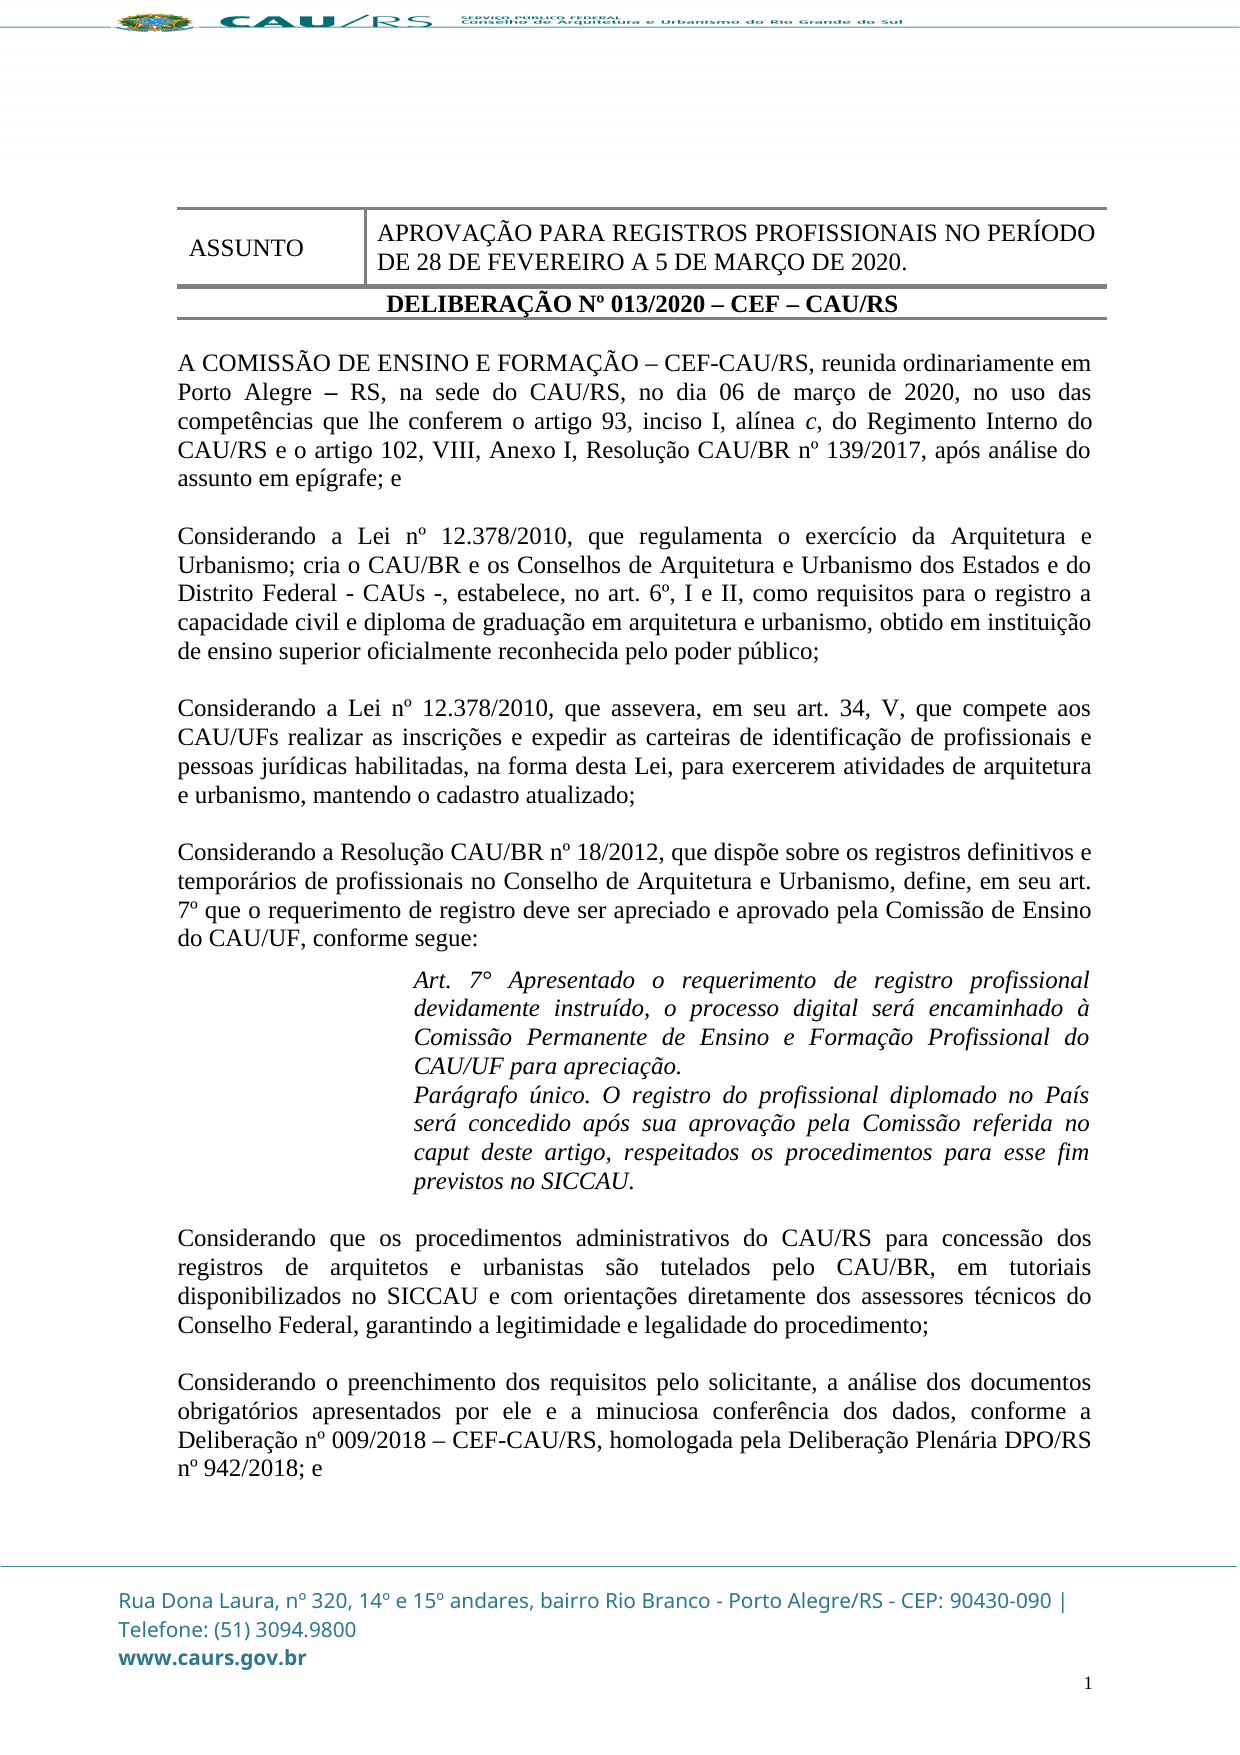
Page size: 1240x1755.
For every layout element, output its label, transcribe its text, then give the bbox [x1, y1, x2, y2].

text Art. 7° Apresentado o requerimento de registro profissional devidamente instruído, o processo digital será encaminhado à Comissão Permanente de Ensino e Formação Profissional do CAU/UF para apreciação. [413, 965, 1092, 1080]
text A COMISSÃO DE ENSINO E FORMAÇÃO – CEF-CAU/RS, reunida ordinariamente em Porto Alegre – RS, na sede do CAU/RS, no dia 06 de março de 2020, no uso das competências que lhe conferem o artigo 93, inciso I, alínea c, do Regimento Interno do CAU/RS e o artigo 102, VIII, Anexo I, Resolução CAU/BR nº 139/2017, após análise do assunto em epígrafe; e [177, 348, 1092, 492]
table_cell DELIBERAÇÃO Nº 013/2020 – CEF – CAU/RS [177, 289, 1107, 317]
table_header APROVAÇÃO PARA REGISTROS PROFISSIONAIS NO PERÍODO DE 28 DE FEVEREIRO A 5 DE MARÇO DE 2020. [367, 210, 1107, 284]
text Considerando o preenchimento dos requisitos pelo solicitante, a análise dos documentos obrigatórios apresentados por ele e a minuciosa conferência dos dados, conforme a Deliberação nº 009/2018 – CEF-CAU/RS, homologada pela Deliberação Plenária DPO/RS nº 942/2018; e [177, 1367, 1092, 1482]
text Parágrafo único. O registro do profissional diplomado no País será concedido após sua aprovação pela Comissão referida no caput deste artigo, respeitados os procedimentos para esse fim previstos no SICCAU. [413, 1080, 1092, 1195]
text Considerando a Lei nº 12.378/2010, que assevera, em seu art. 34, V, que compete aos CAU/UFs realizar as inscrições e expedir as carteiras de identificação de profissionais e pessoas jurídicas habilitadas, na forma desta Lei, para exercerem atividades de arquitetura e urbanismo, mantendo o cadastro atualizado; [177, 693, 1092, 808]
text Considerando a Resolução CAU/BR nº 18/2012, que dispõe sobre os registros definitivos e temporários de profissionais no Conselho de Arquitetura e Urbanismo, define, em seu art. 7º que o requerimento de registro deve ser apreciado e aprovado pela Comissão de Ensino do CAU/UF, conforme segue: [177, 837, 1092, 952]
text Considerando que os procedimentos administrativos do CAU/RS para concessão dos registros de arquitetos e urbanistas são tutelados pelo CAU/BR, em tutoriais disponibilizados no SICCAU e com orientações diretamente dos assessores técnicos do Conselho Federal, garantindo a legitimidade e legalidade do procedimento; [177, 1223, 1092, 1338]
table_header ASSUNTO [177, 210, 364, 284]
text Considerando a Lei nº 12.378/2010, que regulamenta o exercício da Arquitetura e Urbanismo; cria o CAU/BR e os Conselhos de Arquitetura e Urbanismo dos Estados e do Distrito Federal - CAUs -, estabelece, no art. 6º, I e II, como requisitos para o registro a capacidade civil e diploma de graduação em arquitetura e urbanismo, obtido em instituição de ensino superior oficialmente reconhecida pelo poder público; [177, 521, 1092, 665]
